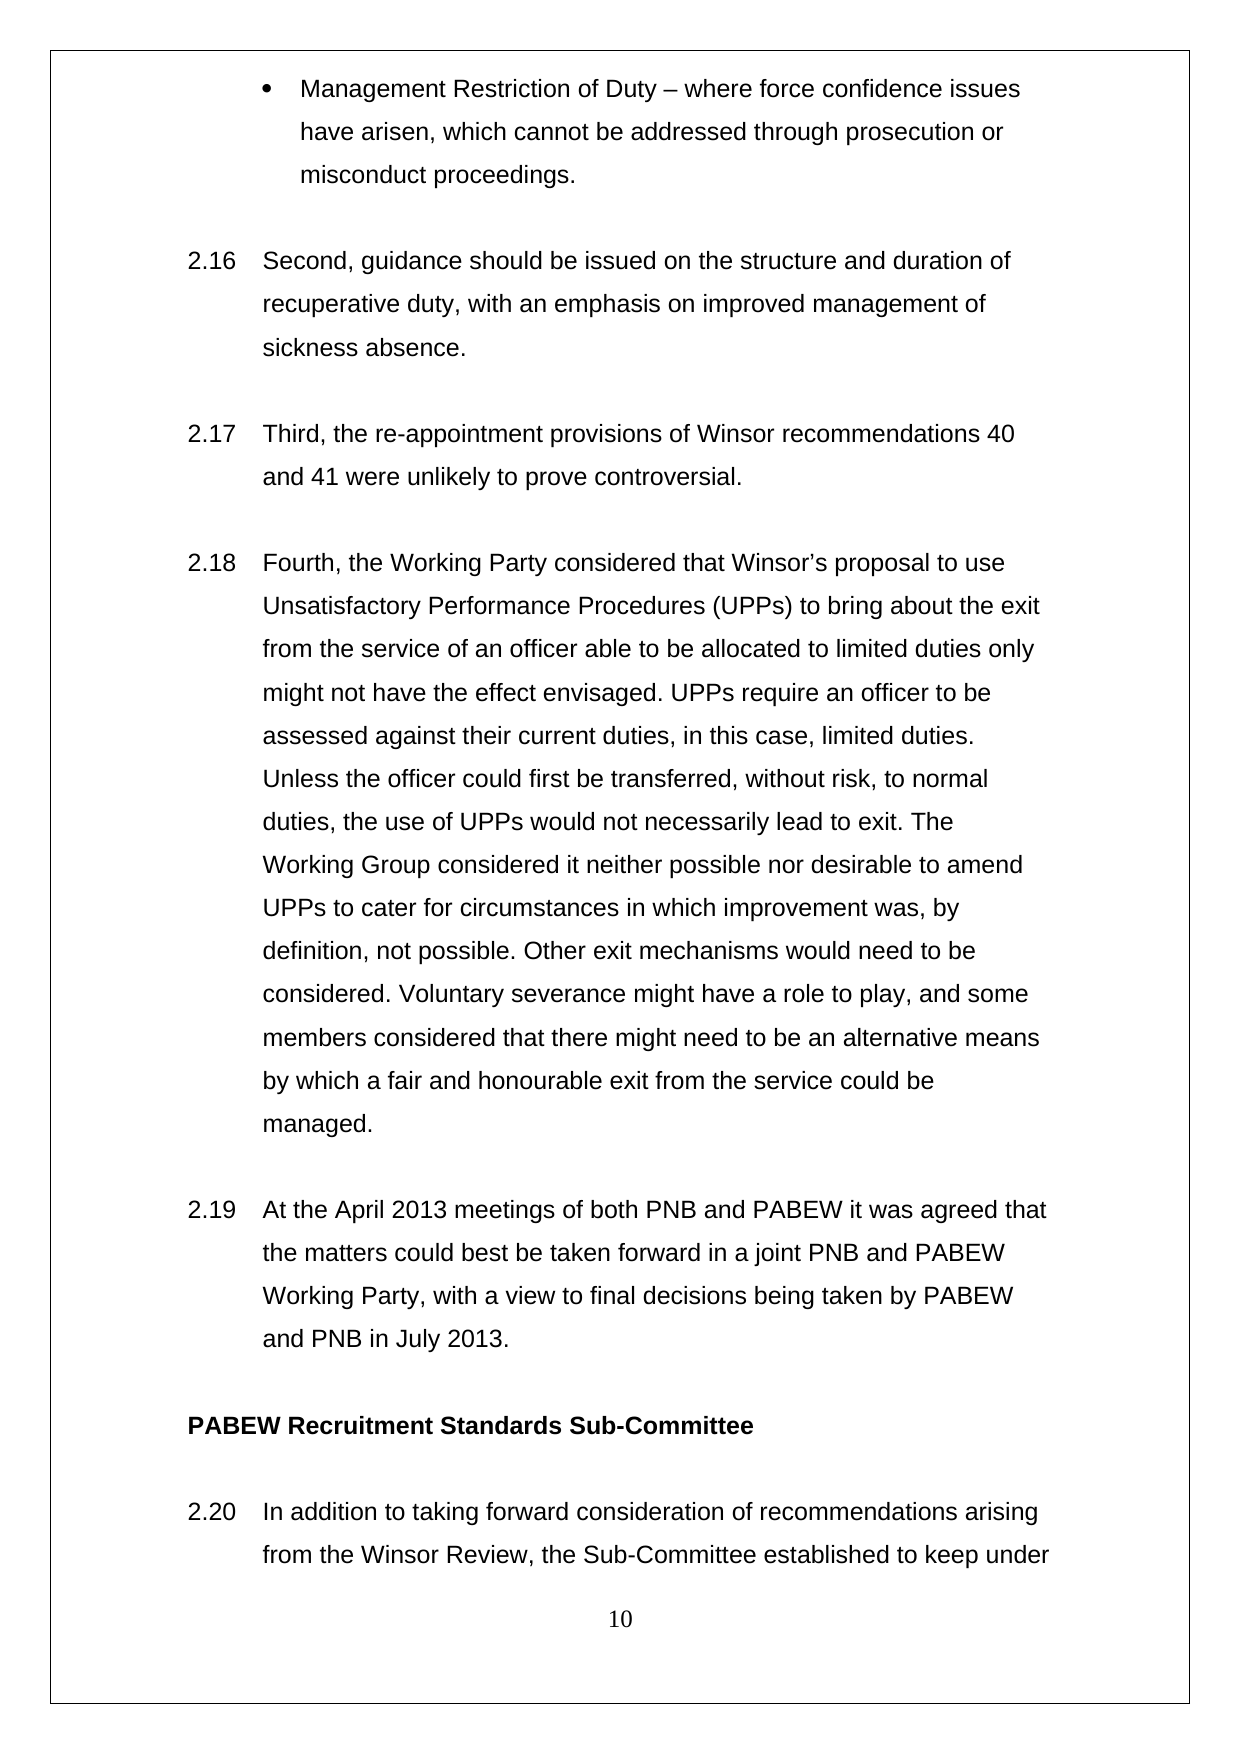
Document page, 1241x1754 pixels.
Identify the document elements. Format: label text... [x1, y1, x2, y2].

text 2.16 Second, guidance should be issued on the structure and duration of recuperative duty, with an emphasis on improved management of sickness absence. [187, 246, 1053, 361]
text 2.20 In addition to taking forward consideration of recommendations arising from the Winsor Review, the Sub-Committee established to keep under [187, 1497, 1053, 1569]
text 2.19 At the April 2013 meetings of both PNB and PABEW it was agreed that the matters could best be taken forward in a joint PNB and PABEW Working Party, with a view to final decisions being taken by PABEW and PNB in July 2013. [187, 1195, 1053, 1353]
text 2.17 Third, the re-appointment provisions of Winsor recommendations 40 and 41 were unlikely to prove controversial. [187, 419, 1053, 491]
list Management Restriction of Duty – where force confidence issues have arisen, which cannot be addressed through prosecution or misconduct proceedings. [262, 74, 1053, 189]
text PABEW Recruitment Standards Sub-Committee [187, 1411, 1053, 1439]
text 2.18 Fourth, the Working Party considered that Winsor’s proposal to use Unsatisfactory Performance Procedures (UPPs) to bring about the exit from the service of an officer able to be allocated to limited duties only might not have the effect envisaged. UPPs require an officer to be assessed against their current duties, in this case, limited duties. Unless the officer could first be transferred, without risk, to normal duties, the use of UPPs would not necessarily lead to exit. The Working Group considered it neither possible nor desirable to amend UPPs to cater for circumstances in which improvement was, by definition, not possible. Other exit mechanisms would need to be considered. Voluntary severance might have a role to play, and some members considered that there might need to be an alternative means by which a fair and honourable exit from the service could be managed. [187, 548, 1053, 1138]
